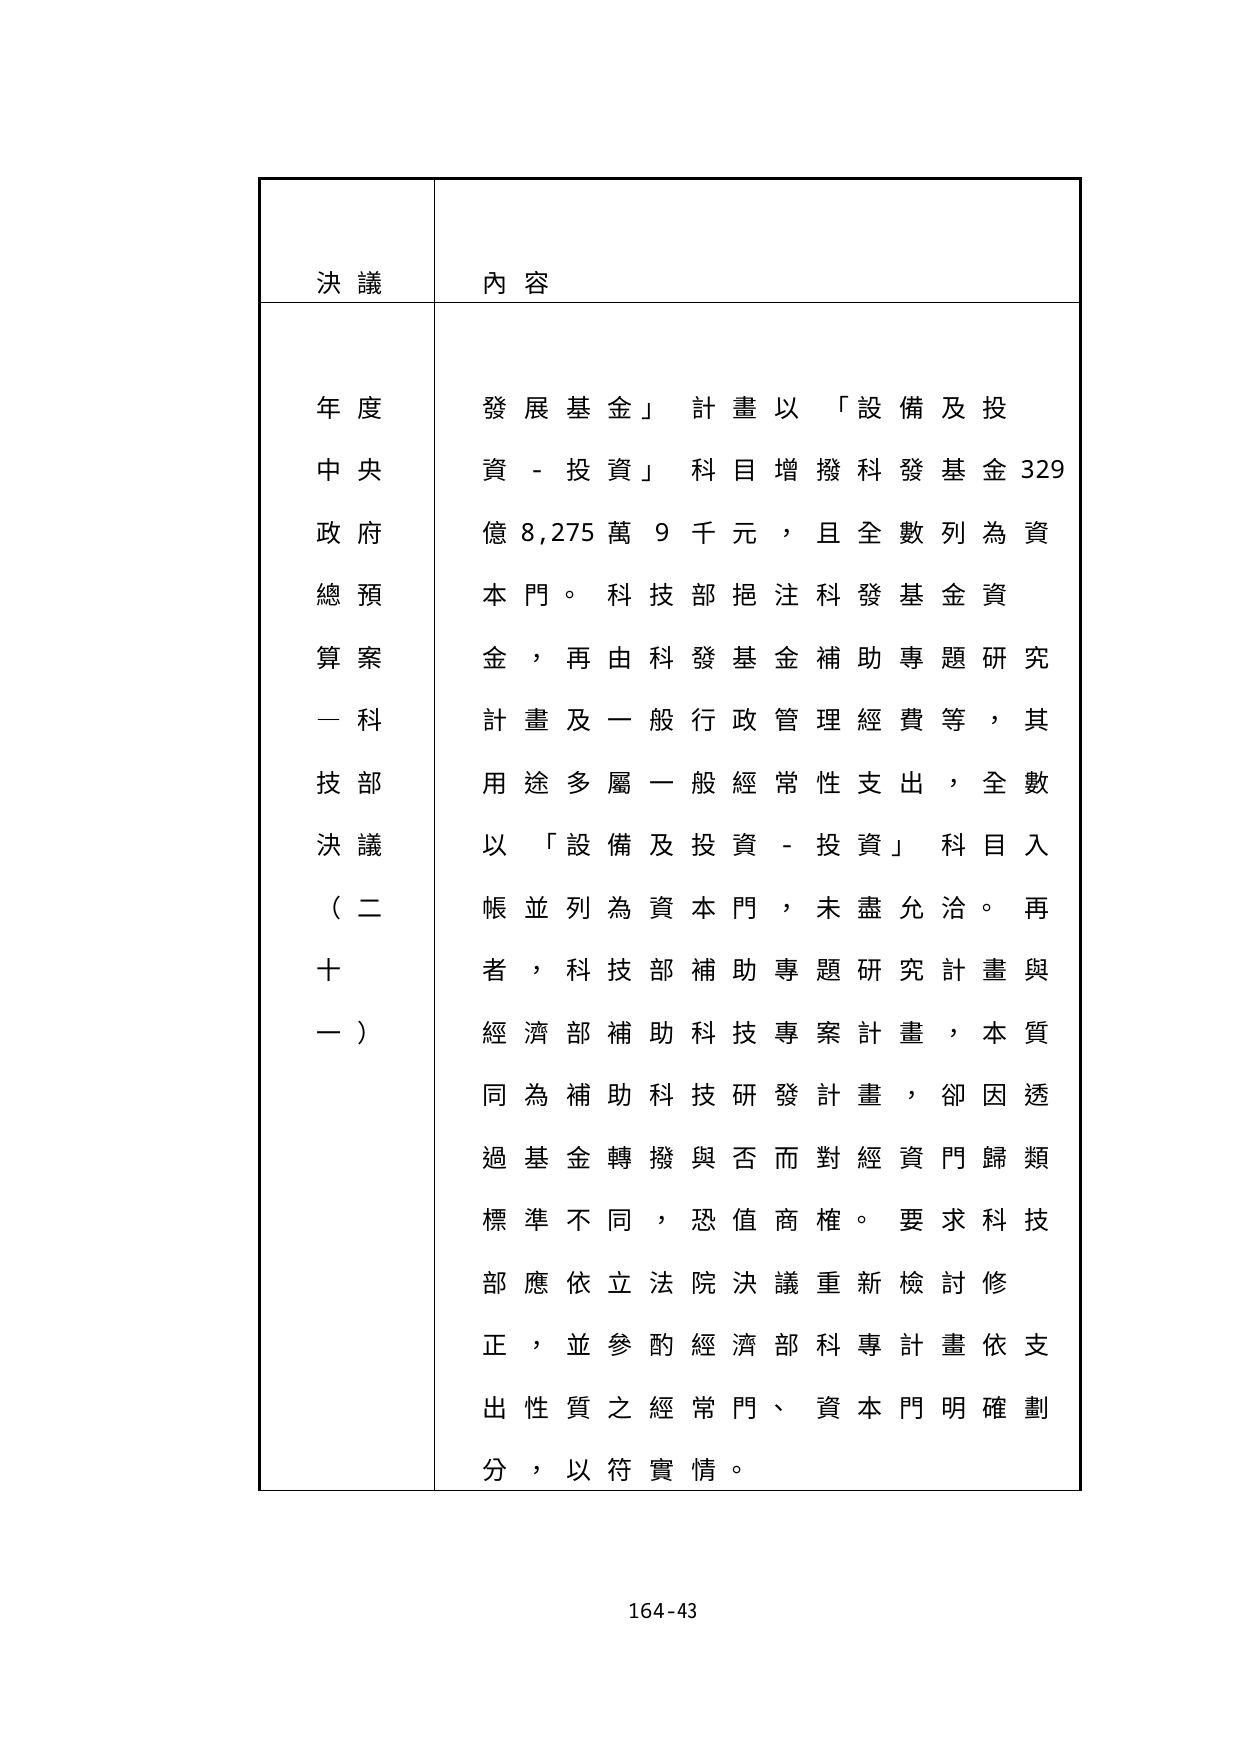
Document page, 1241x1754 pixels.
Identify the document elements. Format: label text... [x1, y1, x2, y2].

table_header 決議 [261, 180, 434, 302]
table_cell 發展基金」計畫以「設備及投資-投資」科目增撥科發基金329億8,275萬9千元，且全數列為資本門。科技部挹注科發基金資金，再由科發基金補助專題研究計畫及一般行政管理經費等，其用途多屬一般經常性支出，全數以「設備及投資-投資」科目入帳並列為資本門，未盡允洽。再者，科技部補助專題研究計畫與經濟部補助科技專案計畫，本質同為補助科技研發計畫，卻因透過基金轉撥與否而對經資門歸類標準不同，恐值商榷。要求科技部應依立法院決議重新檢討修正，並參酌經濟部科專計畫依支出性質之經常門、資本門明確劃分，以符實情。 [435, 303, 1079, 1490]
table_header 內容 [435, 180, 1079, 302]
table_cell 年度中央政府總預算案—科技部決議（二十一） [261, 303, 434, 1490]
